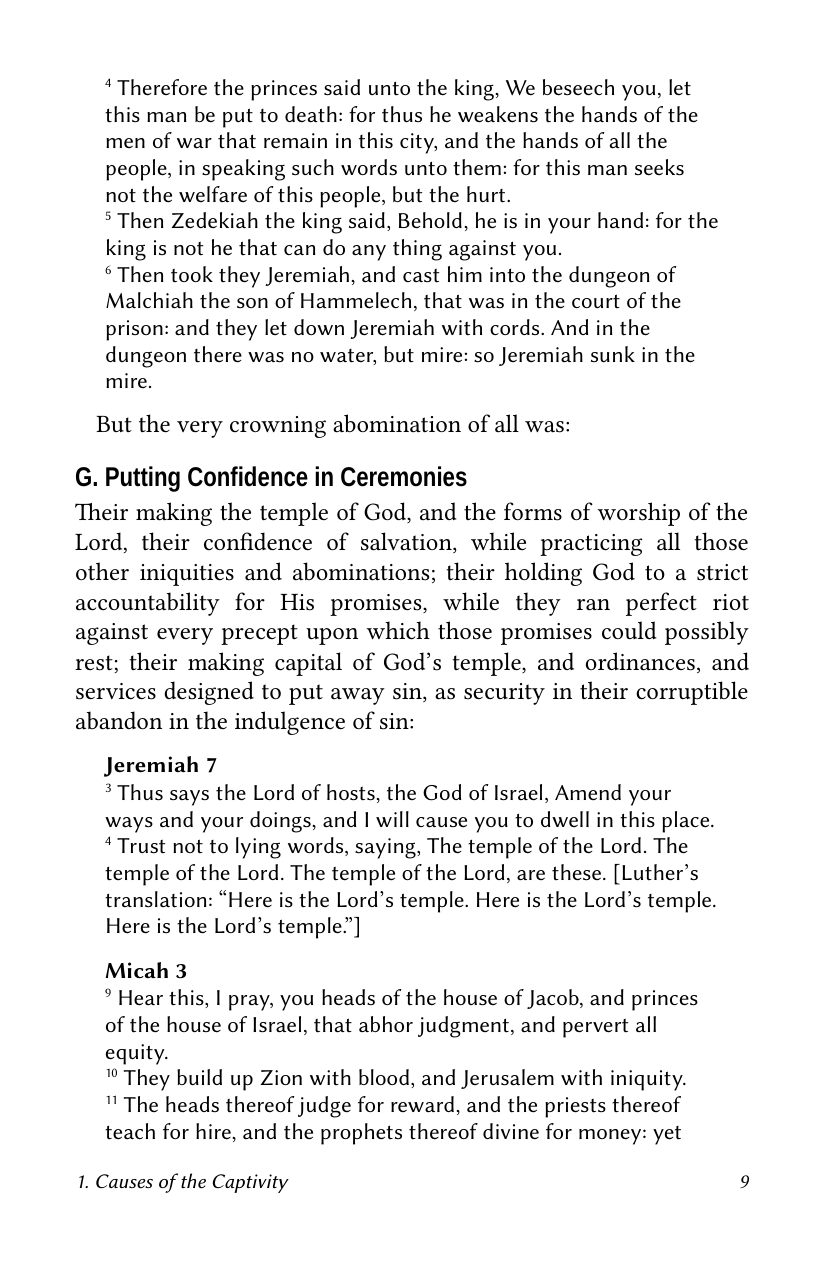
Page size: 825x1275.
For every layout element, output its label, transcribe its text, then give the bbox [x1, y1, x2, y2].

text 3 Thus says the Lord of hosts, the God of Israel, Amend your ways and your doings, and I will cause you to dwell in this place. [105, 780, 720, 833]
text But the very crowning abomination of all was: [75, 410, 750, 438]
text 11 The heads thereof judge for reward, and the priests thereof teach for hire, and the prophets thereof divine for money: yet [105, 1092, 720, 1145]
text 4 Therefore the princes said unto the king, We beseech you, let this man be put to death: for thus he weakens the hands of the men of war that remain in this city, and the hands of all the people, in speaking such words unto them: for this man seeks not the welfare of this people, but the hurt. [105, 75, 720, 208]
text 9 Hear this, I pray, you heads of the house of Jacob, and princes of the house of Israel, that abhor judgment, and pervert all equity. [105, 985, 720, 1065]
text 4 Trust not to lying words, saying, The temple of the Lord. The temple of the Lord. The temple of the Lord, are these. [Luther’s translation: “Here is the Lord’s temple. Here is the Lord’s temple. Here is the Lord’s temple.”] [105, 833, 720, 939]
text Their making the temple of God, and the forms of worship of the Lord, their confidence of salvation, while practicing all those other iniquities and abominations; their holding God to a strict accountability for His promises, while they ran perfect riot against every precept upon which those promises could possibly rest; their making capital of God’s temple, and ordinances, and services designed to put away sin, as security in their corruptible abandon in the indulgence of sin: [75, 498, 750, 736]
text Jeremiah 7 [105, 752, 750, 778]
text 6 Then took they Jeremiah, and cast him into the dungeon of Malchiah the son of Hammelech, that was in the court of the prison: and they let down Jeremiah with cords. And in the dungeon there was no water, but mire: so Jeremiah sunk in the mire. [105, 262, 720, 394]
text Micah 3 [105, 958, 750, 984]
text 10 They build up Zion with blood, and Jerusalem with iniquity. [105, 1065, 720, 1091]
subtitle G. Putting Confidence in Ceremonies [75, 461, 750, 492]
text 5 Then Zedekiah the king said, Behold, he is in your hand: for the king is not he that can do any thing against you. [105, 208, 720, 261]
